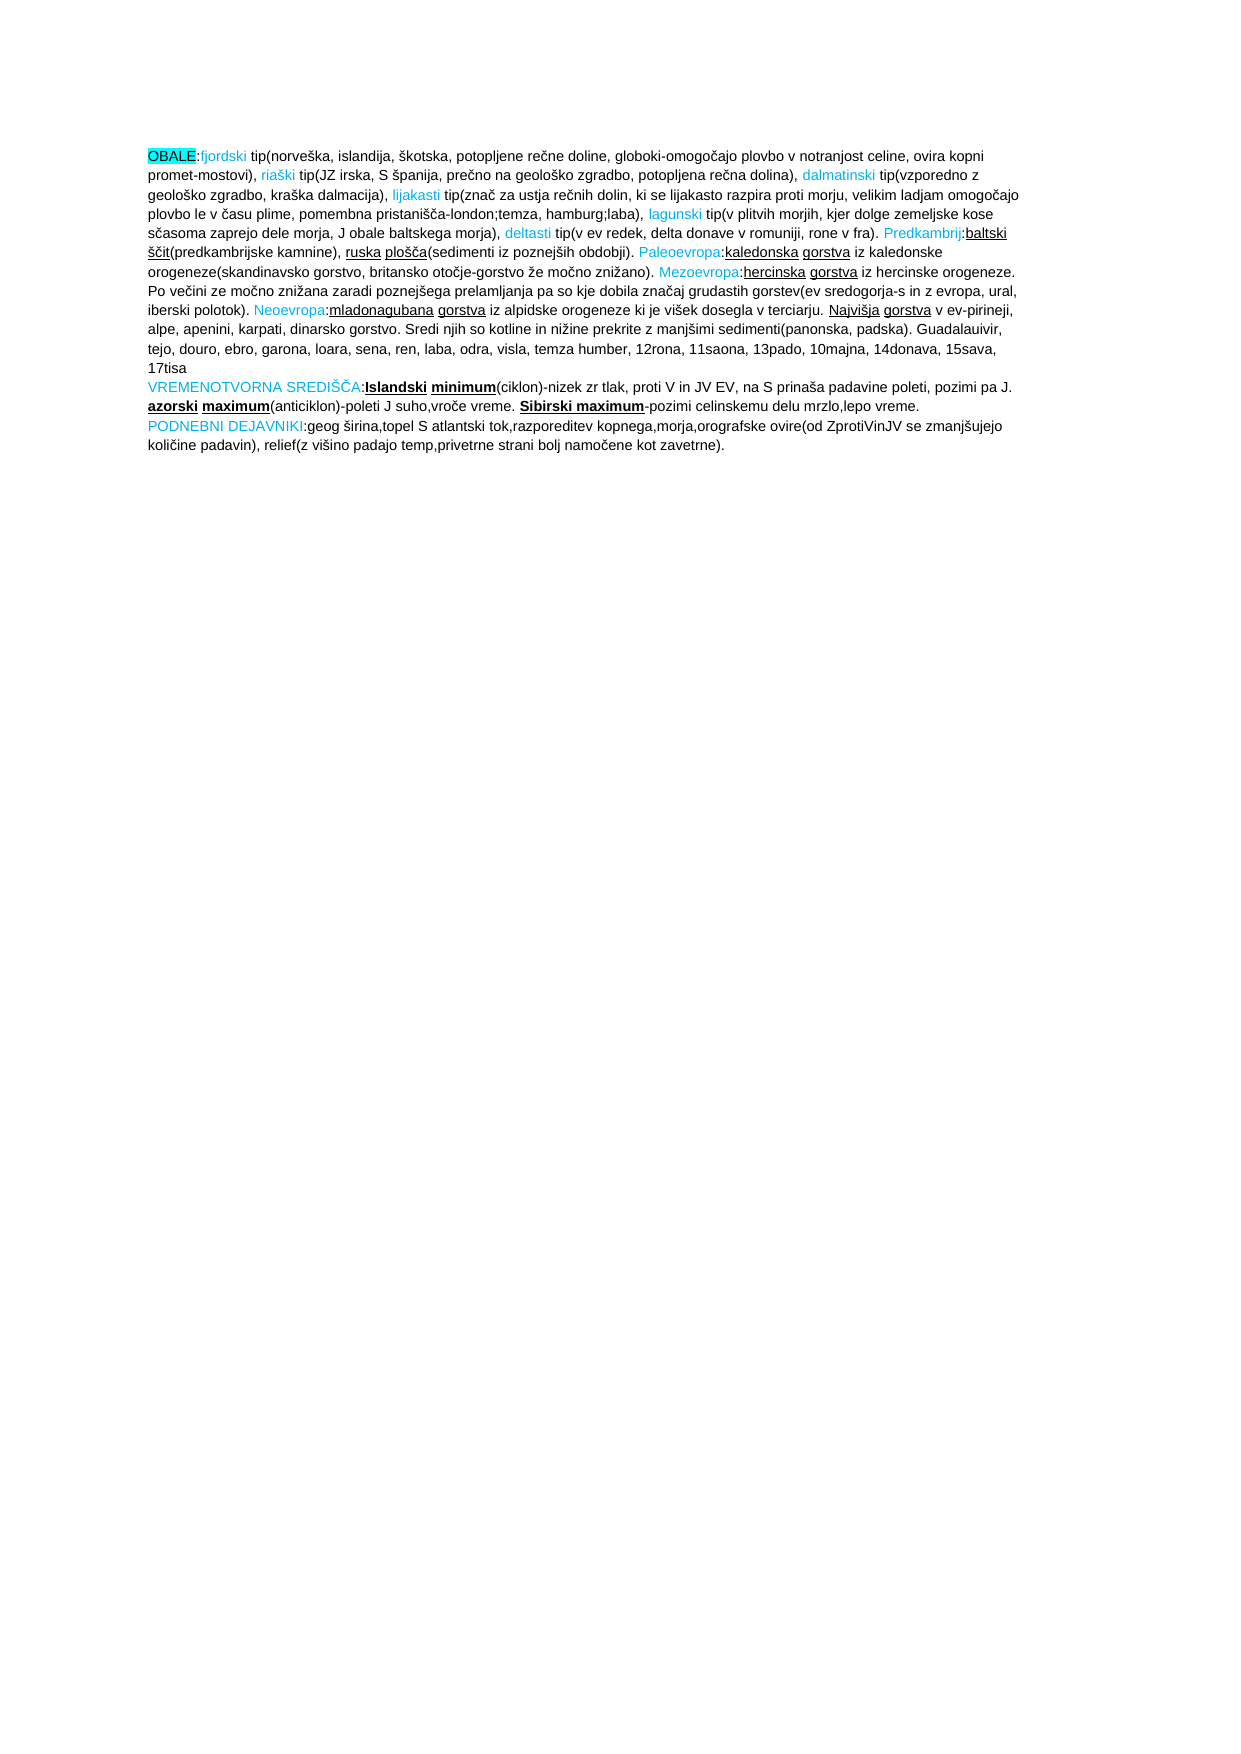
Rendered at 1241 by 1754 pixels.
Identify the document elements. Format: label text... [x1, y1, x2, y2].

text VREMENOTVORNA SREDIŠČA:Islandski minimum(ciklon)-nizek zr tlak, proti V in JV EV, na S prinaša padavine poleti, pozimi pa J. azorski maximum(anticiklon)-poleti J suho,vroče vreme. Sibirski maximum-pozimi celinskemu delu mrzlo,lepo vreme. [148, 379, 1034, 415]
text PODNEBNI DEJAVNIKI:geog širina,topel S atlantski tok,razporeditev kopnega,morja,orografske ovire(od ZprotiVinJV se zmanjšujejo količine padavin), relief(z višino padajo temp,privetrne strani bolj namočene kot zavetrne). [148, 417, 1034, 453]
text OBALE:fjordski tip(norveška, islandija, škotska, potopljene rečne doline, globoki-omogočajo plovbo v notranjost celine, ovira kopni promet-mostovi), riaški tip(JZ irska, S španija, prečno na geološko zgradbo, potopljena rečna dolina), dalmatinski tip(vzporedno z geološko zgradbo, kraška dalmacija), lijakasti tip(znač za ustja rečnih dolin, ki se lijakasto razpira proti morju, velikim ladjam omogočajo plovbo le v času plime, pomembna pristanišča-london;temza, hamburg;laba), lagunski tip(v plitvih morjih, kjer dolge zemeljske kose sčasoma zaprejo dele morja, J obale baltskega morja), deltasti tip(v ev redek, delta donave v romuniji, rone v fra). Predkambrij:baltski ščit(predkambrijske kamnine), ruska plošča(sedimenti iz poznejših obdobji). Paleoevropa:kaledonska gorstva iz kaledonske orogeneze(skandinavsko gorstvo, britansko otočje-gorstvo že močno znižano). Mezoevropa:hercinska gorstva iz hercinske orogeneze. Po večini ze močno znižana zaradi poznejšega prelamljanja pa so kje dobila značaj grudastih gorstev(ev sredogorja-s in z evropa, ural, iberski polotok). Neoevropa:mladonagubana gorstva iz alpidske orogeneze ki je višek dosegla v terciarju. Najvišja gorstva v ev-pirineji, alpe, apenini, karpati, dinarsko gorstvo. Sredi njih so kotline in nižine prekrite z manjšimi sedimenti(panonska, padska). Guadalauivir, tejo, douro, ebro, garona, loara, sena, ren, laba, odra, visla, temza humber, 12rona, 11saona, 13pado, 10majna, 14donava, 15sava, 17tisa [148, 148, 1034, 376]
